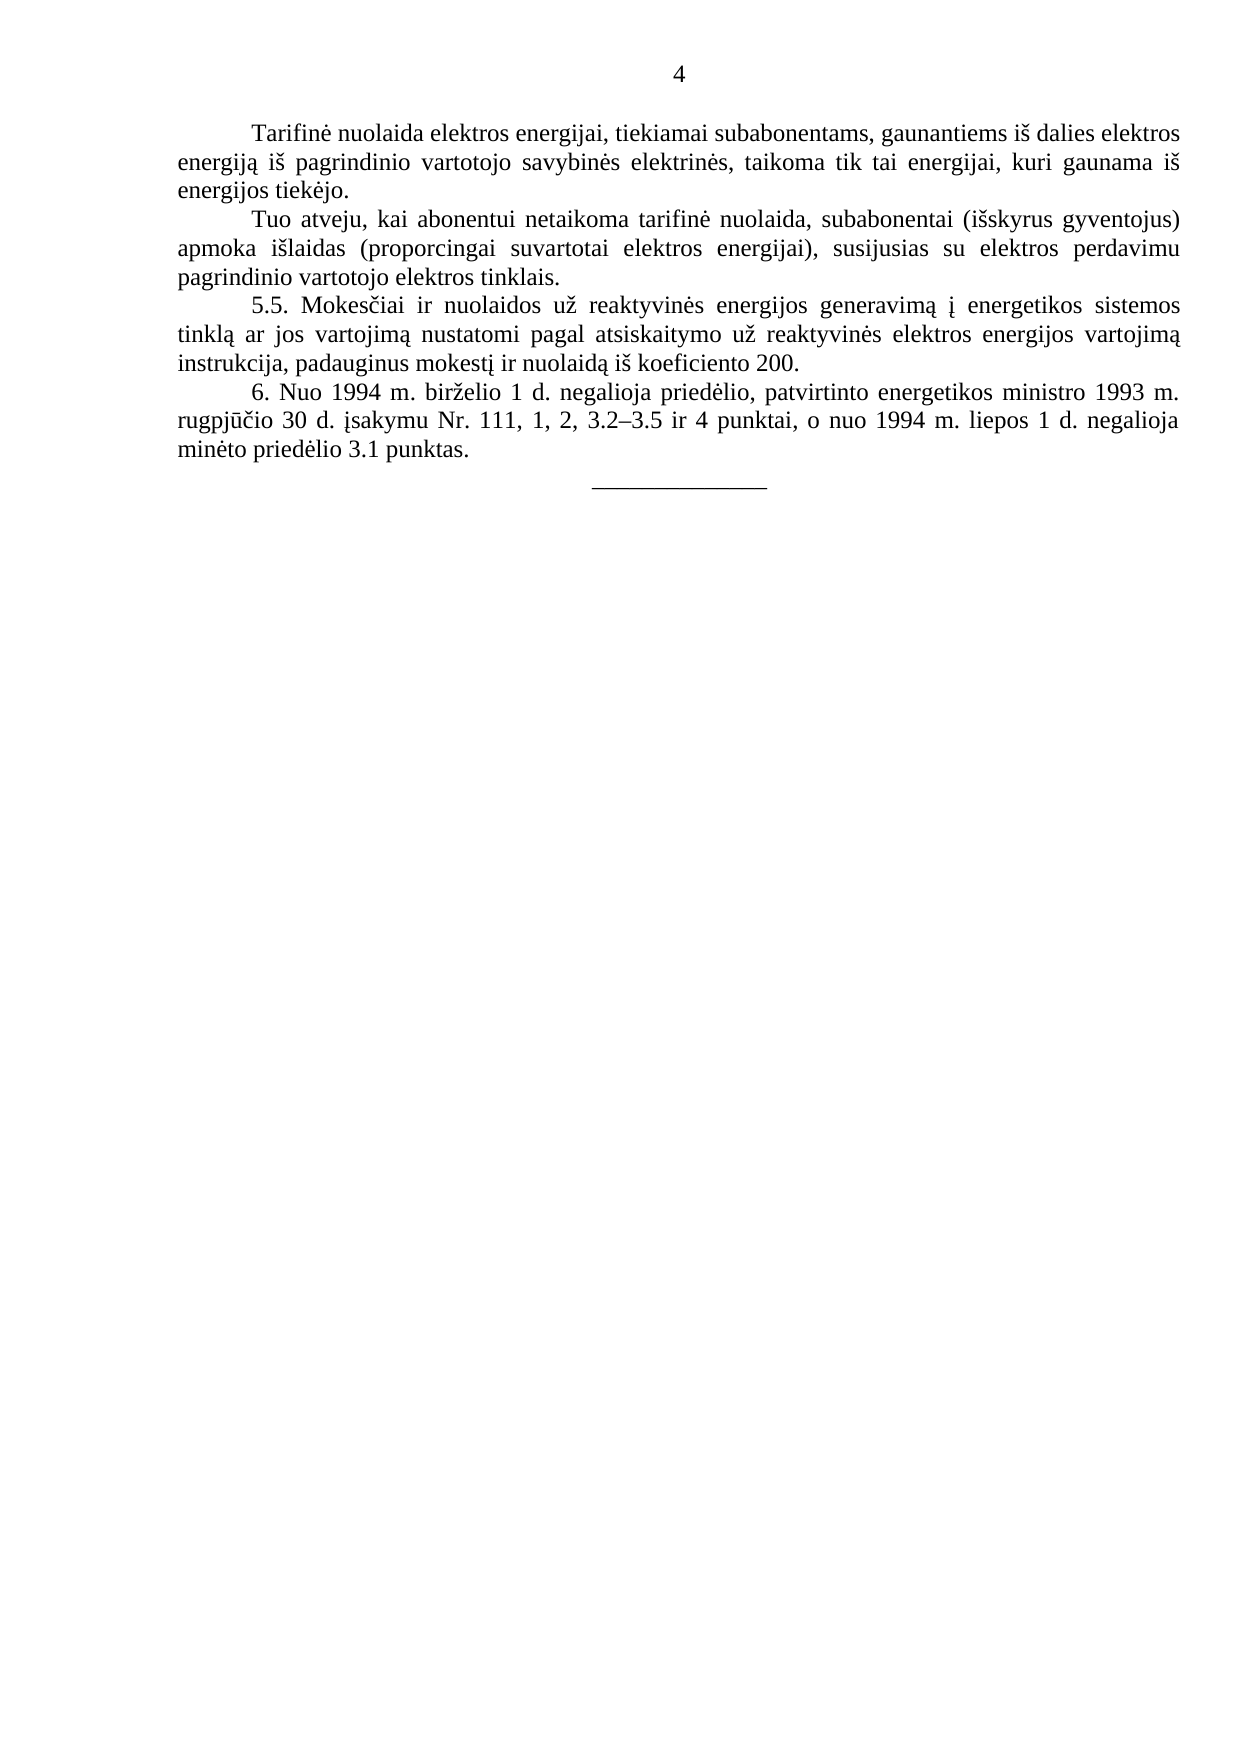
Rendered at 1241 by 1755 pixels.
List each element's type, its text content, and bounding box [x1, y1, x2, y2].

text ______________ [177, 463, 1181, 492]
text 5.5. Mokesčiai ir nuolaidos už reaktyvinės energijos generavimą į energetikos sistemos tinklą ar jos vartojimą nustatomi pagal atsiskaitymo už reaktyvinės elektros energijos vartojimą instrukcija, padauginus mokestį ir nuolaidą iš koeficiento 200. [177, 291, 1181, 377]
text Tarifinė nuolaida elektros energijai, tiekiamai subabonentams, gaunantiems iš dalies elektros energiją iš pagrindinio vartotojo savybinės elektrinės, taikoma tik tai energijai, kuri gaunama iš energijos tiekėjo. [177, 118, 1181, 204]
text Tuo atveju, kai abonentui netaikoma tarifinė nuolaida, subabonentai (išskyrus gyventojus) apmoka išlaidas (proporcingai suvartotai elektros energijai), susijusias su elektros perdavimu pagrindinio vartotojo elektros tinklais. [177, 204, 1181, 291]
text 6. Nuo 1994 m. birželio 1 d. negalioja priedėlio, patvirtinto energetikos ministro 1993 m. rugpjūčio 30 d. įsakymu Nr. 111, 1, 2, 3.2–3.5 ir 4 punktai, o nuo 1994 m. liepos 1 d. negalioja minėto priedėlio 3.1 punktas. [177, 377, 1181, 463]
